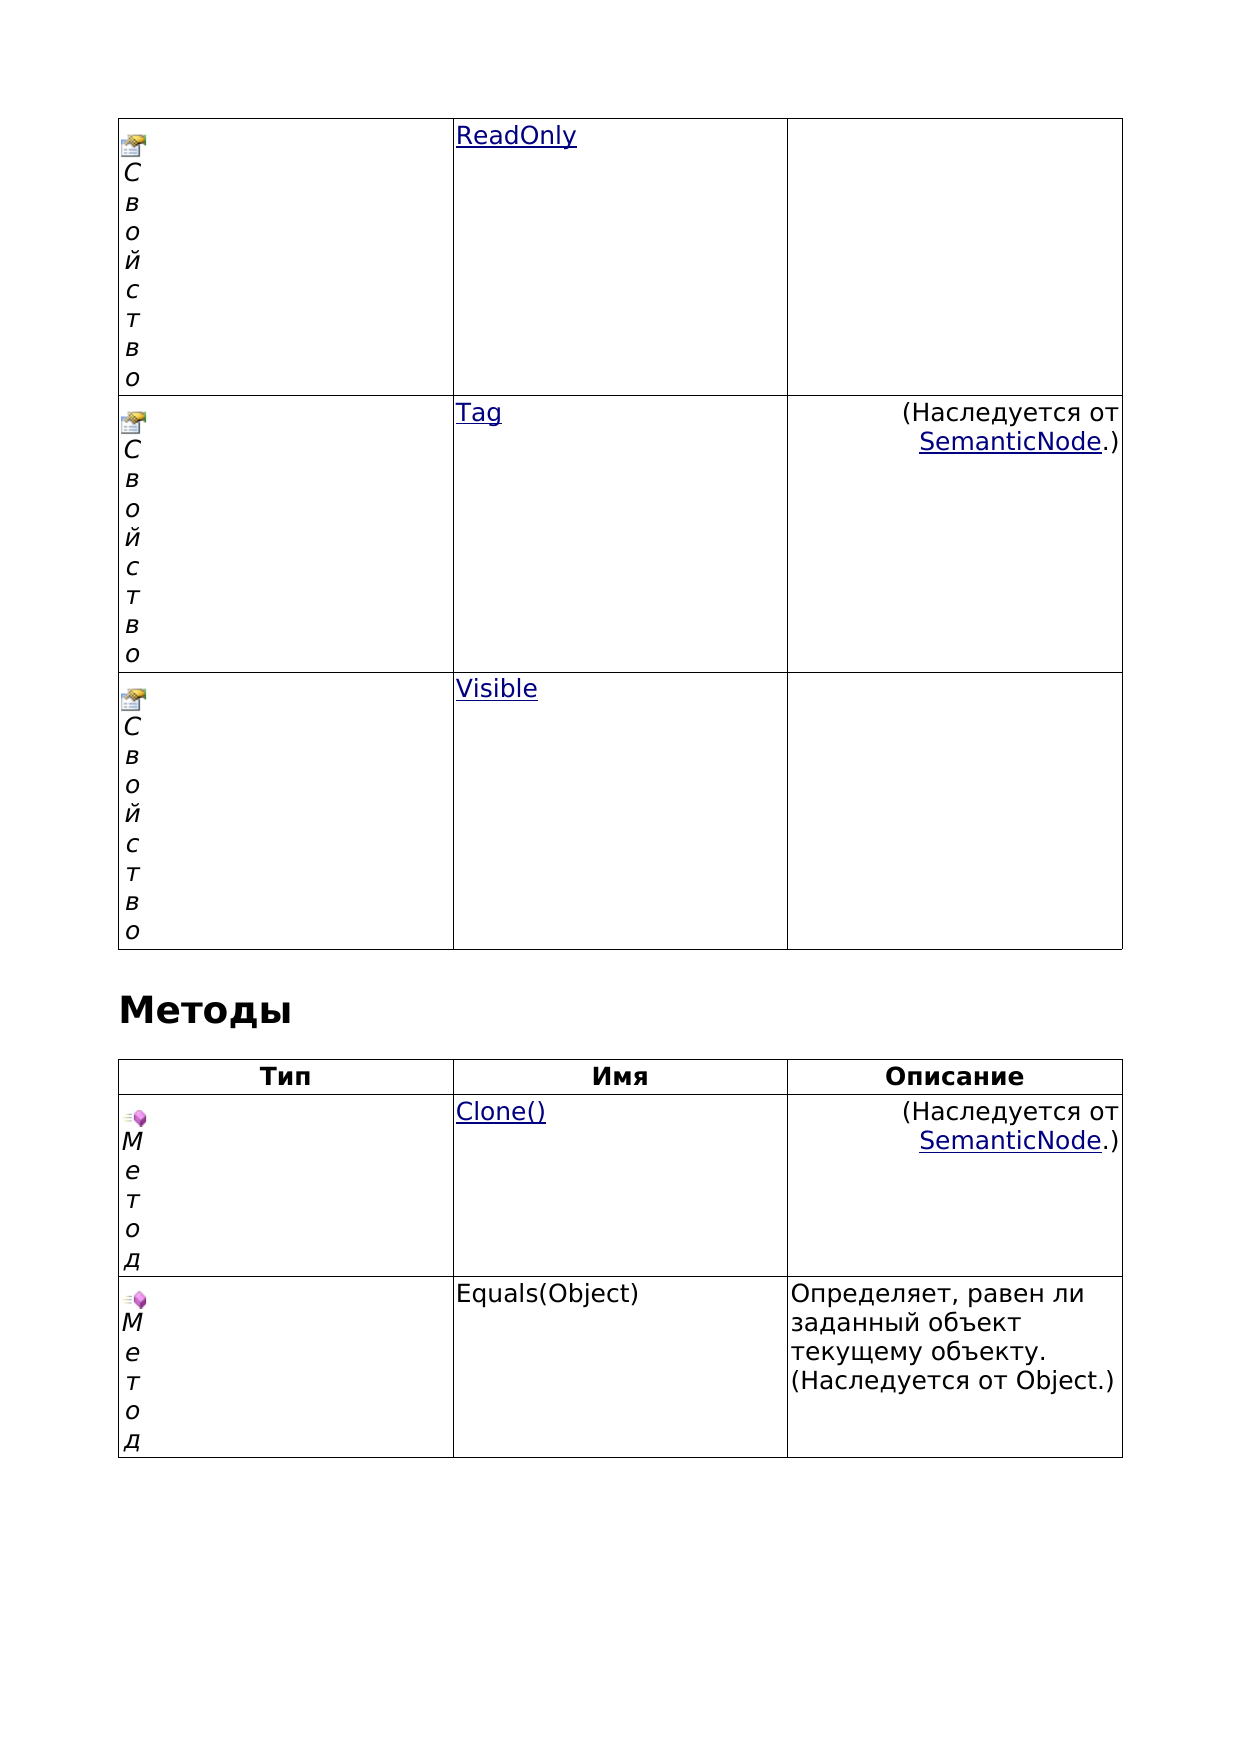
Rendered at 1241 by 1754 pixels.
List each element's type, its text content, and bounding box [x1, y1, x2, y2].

table_cell [119, 673, 453, 948]
picture [121, 133, 147, 159]
table_cell Tag [454, 396, 787, 672]
table_cell [788, 673, 1122, 948]
table_cell [119, 396, 453, 672]
table_cell [788, 119, 1122, 395]
table_cell [119, 1277, 453, 1457]
picture [121, 1291, 147, 1309]
picture [121, 687, 147, 713]
table_header Описание [788, 1060, 1122, 1094]
picture [121, 410, 147, 436]
table_cell Clone() [454, 1095, 787, 1276]
table_cell Определяет, равен ли заданный объект текущему объекту. (Наследуется от Object.) [788, 1277, 1122, 1457]
table_cell (Наследуется от SemanticNode.) [788, 1095, 1122, 1276]
picture [121, 1110, 147, 1127]
table_cell [119, 1095, 453, 1276]
table_cell Equals(Object) [454, 1277, 787, 1457]
table_cell Visible [454, 673, 787, 948]
table_header Тип [119, 1060, 453, 1094]
subtitle Методы [118, 988, 1122, 1032]
table_cell ReadOnly [454, 119, 787, 395]
table_cell (Наследуется от SemanticNode.) [788, 396, 1122, 672]
table_cell [119, 119, 453, 395]
table_header Имя [454, 1060, 787, 1094]
